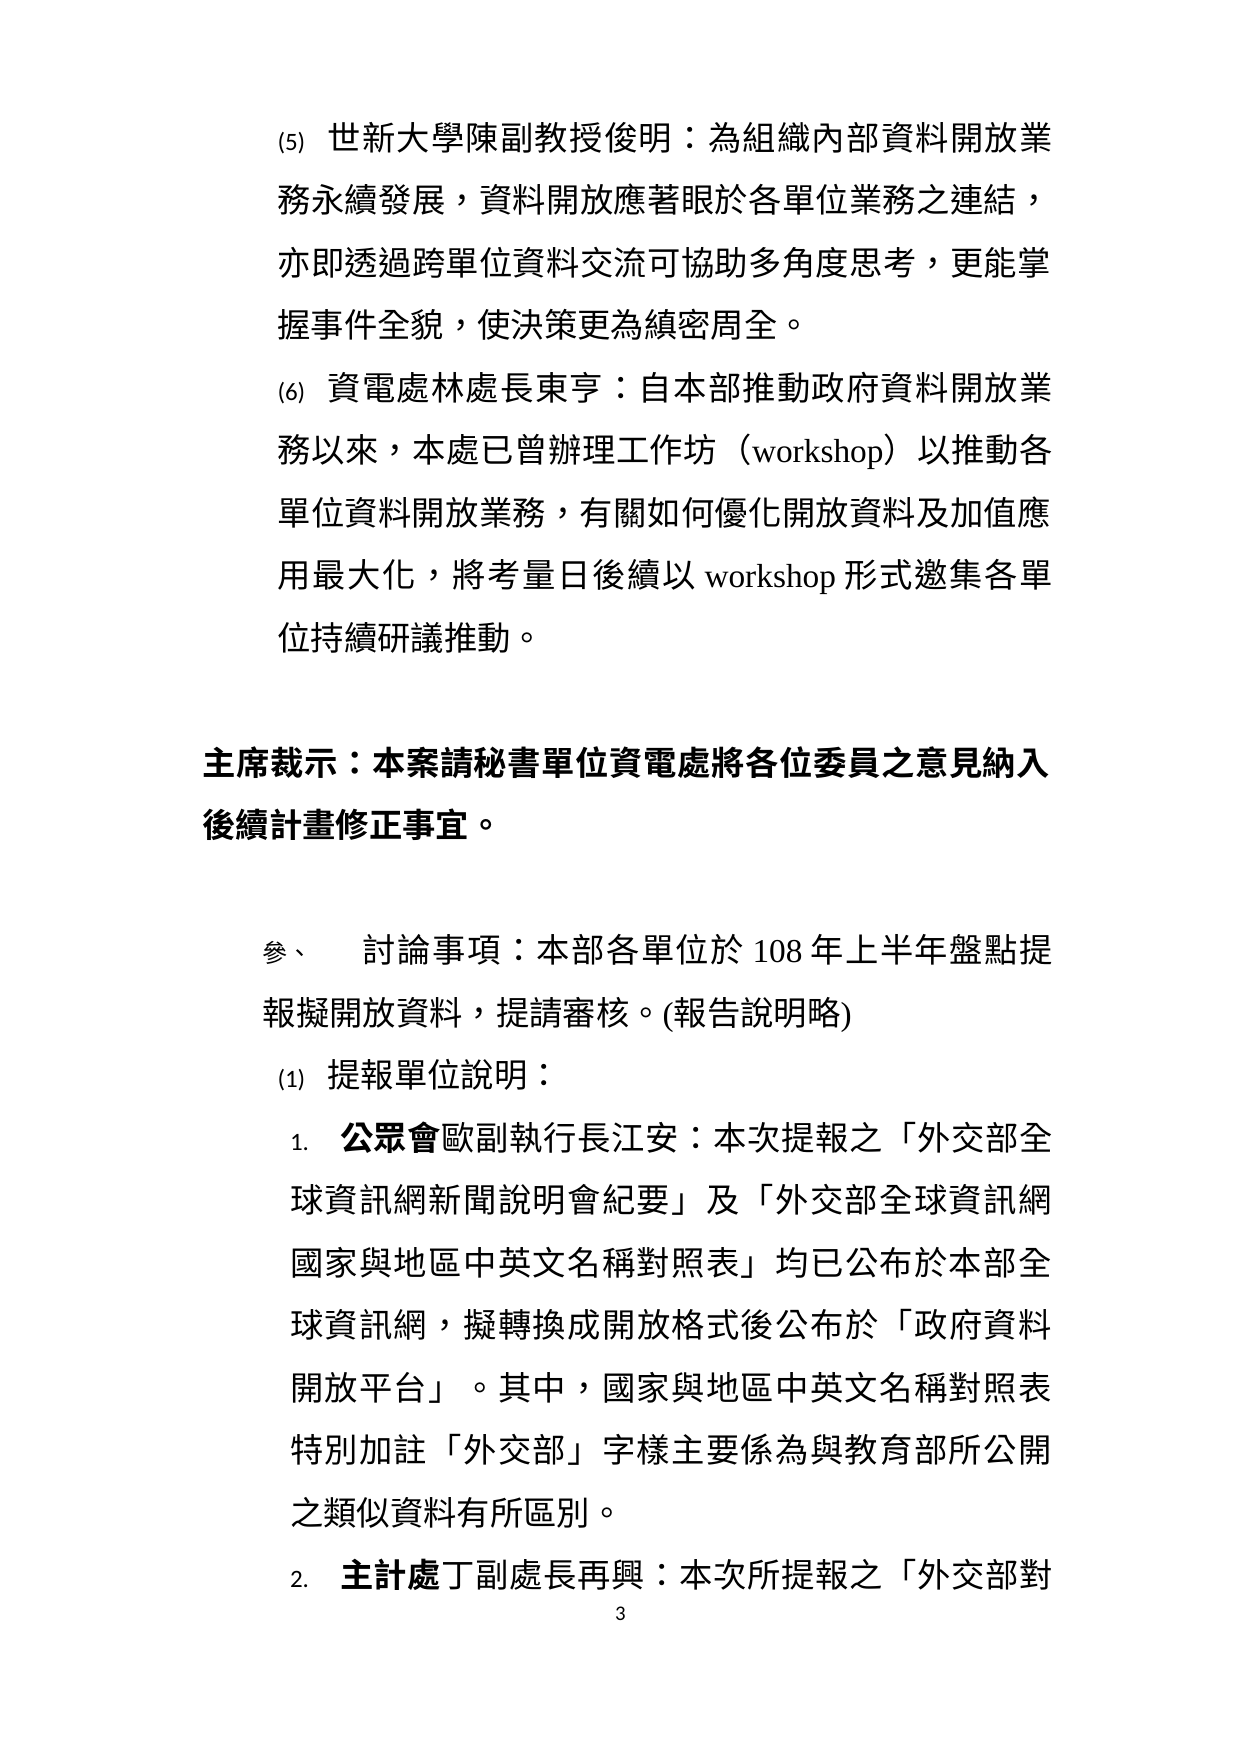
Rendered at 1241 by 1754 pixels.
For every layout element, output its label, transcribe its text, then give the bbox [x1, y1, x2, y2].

list 討論事項：本部各單位於108年上半年盤點提報擬開放資料，提請審核。(報告說明略) [262, 907, 1053, 1032]
list 提報單位說明： [277, 1032, 1053, 1094]
list 資電處林處長東亨：自本部推動政府資料開放業務以來，本處已曾辦理工作坊（workshop）以推動各單位資料開放業務，有關如何優化開放資料及加值應用最大化，將考量日後續以workshop形式邀集各單位持續研議推動。 [277, 344, 1053, 657]
text 主席裁示：本案請秘書單位資電處將各位委員之意見納入後續計畫修正事宜。 [202, 719, 1053, 844]
list 公眾會歐副執行長江安：本次提報之「外交部全球資訊網新聞說明會紀要」及「外交部全球資訊網國家與地區中英文名稱對照表」均已公布於本部全球資訊網，擬轉換成開放格式後公布於「政府資料開放平台」。其中，國家與地區中英文名稱對照表特別加註「外交部」字樣主要係為與教育部所公開之類似資料有所區別。 [290, 1094, 1053, 1532]
list 世新大學陳副教授俊明：為組織內部資料開放業務永續發展，資料開放應著眼於各單位業務之連結，亦即透過跨單位資料交流可協助多角度思考，更能掌握事件全貌，使決策更為縝密周全。 [277, 94, 1053, 344]
list 主計處丁副處長再興：本次所提報之「外交部對 [290, 1532, 1053, 1594]
